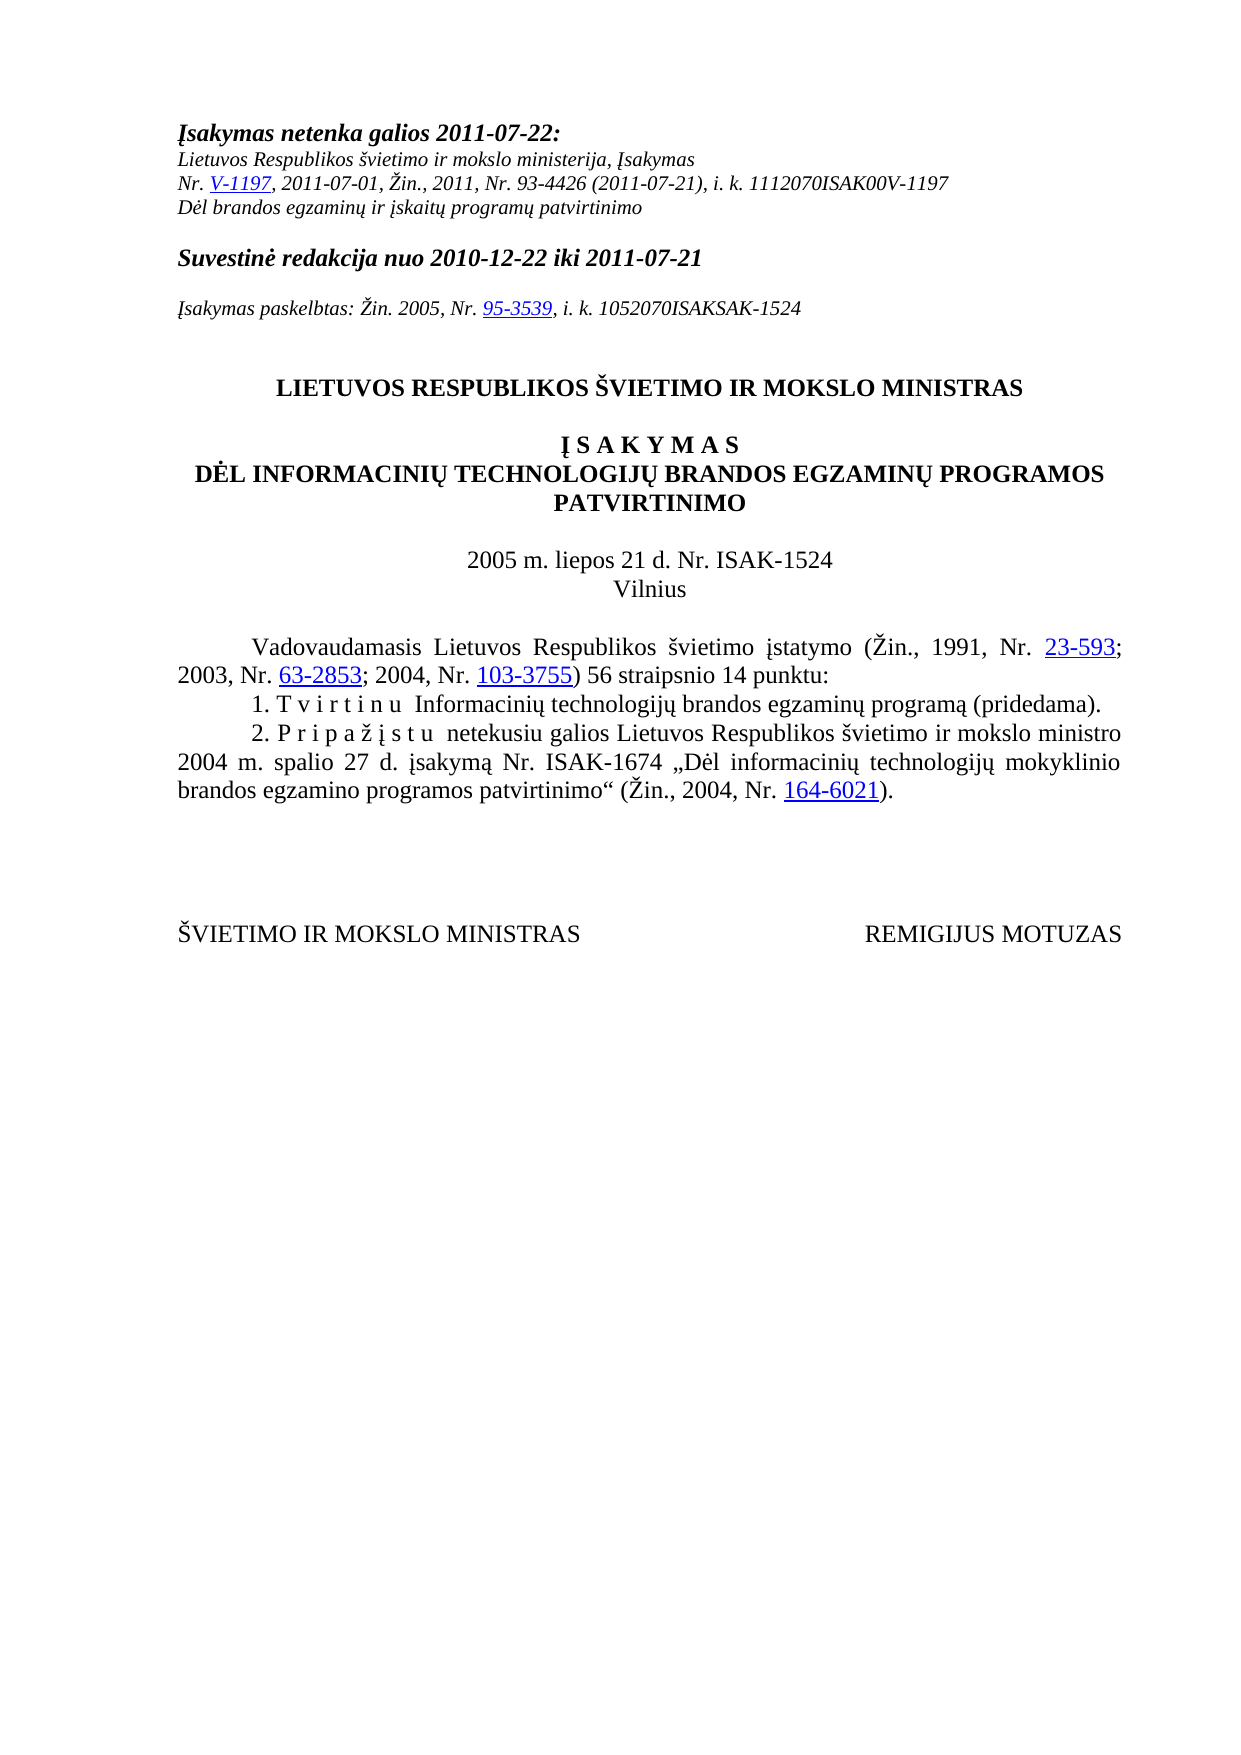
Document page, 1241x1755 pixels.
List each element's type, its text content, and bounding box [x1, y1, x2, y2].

text DĖL INFORMACINIŲ TECHNOLOGIJŲ BRANDOS EGZAMINŲ PROGRAMOS PATVIRTINIMO [177, 459, 1122, 517]
text 2. Pripažįstu netekusiu galios Lietuvos Respublikos švietimo ir mokslo ministro 2004 m. spalio 27 d. įsakymą Nr. ISAK-1674 „Dėl informacinių technologijų mokyklinio brandos egzamino programos patvirtinimo“ (Žin., 2004, Nr. 164-6021). [177, 718, 1122, 804]
text LIETUVOS RESPUBLIKOS ŠVIETIMO IR MOKSLO MINISTRAS [177, 373, 1122, 402]
text Vadovaudamasis Lietuvos Respublikos švietimo įstatymo (Žin., 1991, Nr. 23-593; 2003, Nr. 63-2853; 2004, Nr. 103-3755) 56 straipsnio 14 punktu: [177, 632, 1122, 689]
text ŠVIETIMO IR MOKSLO MINISTRAS REMIGIJUS MOTUZAS [177, 919, 1122, 948]
text Vilnius [177, 574, 1122, 603]
text Įsakymas paskelbtas: Žin. 2005, Nr. 95-3539, i. k. 1052070ISAKSAK-1524 [177, 296, 1122, 320]
text Suvestinė redakcija nuo 2010-12-22 iki 2011-07-21 [177, 243, 1122, 272]
text Nr. V-1197, 2011-07-01, Žin., 2011, Nr. 93-4426 (2011-07-21), i. k. 1112070ISAK00V-1197 [177, 171, 1122, 195]
text Lietuvos Respublikos švietimo ir mokslo ministerija, Įsakymas [177, 147, 1122, 171]
text Į S A K Y M A S [177, 430, 1122, 459]
text 2005 m. liepos 21 d. Nr. ISAK-1524 [177, 545, 1122, 574]
text Įsakymas netenka galios 2011-07-22: [177, 118, 1122, 147]
text Dėl brandos egzaminų ir įskaitų programų patvirtinimo [177, 195, 1122, 219]
text 1. Tvirtinu Informacinių technologijų brandos egzaminų programą (pridedama). [177, 689, 1122, 718]
